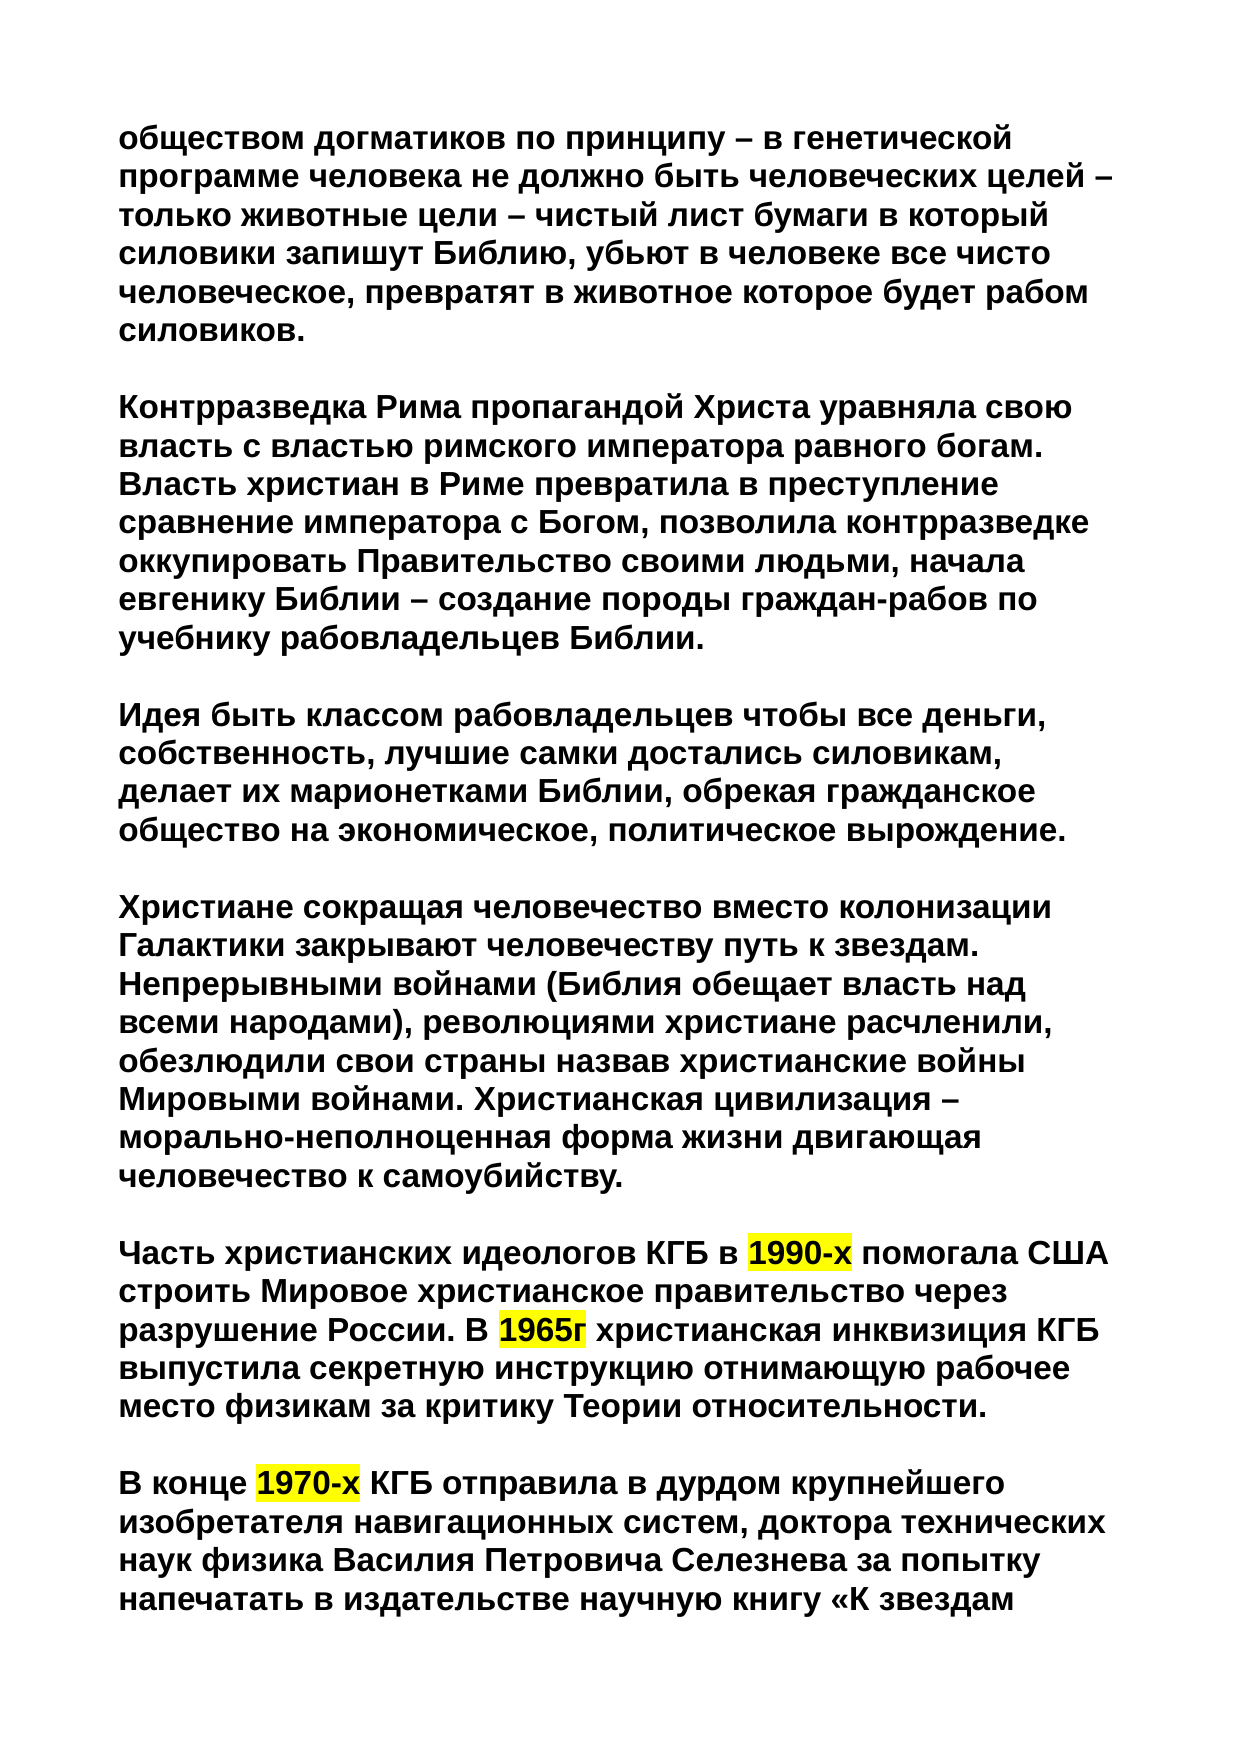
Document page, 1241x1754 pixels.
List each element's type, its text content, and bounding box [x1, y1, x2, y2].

text Идея быть классом рабовладельцев чтобы все деньги, собственность, лучшие самки достались силовикам, делает их марионетками Библии, обрекая гражданское общество на экономическое, политическое вырождение. [118, 695, 1122, 848]
text обществом догматиков по принципу – в генетической программе человека не должно быть человеческих целей – только животные цели – чистый лист бумаги в который силовики запишут Библию, убьют в человеке все чисто человеческое, превратят в животное которое будет рабом силовиков. Контрразведка Рима пропагандой Христа уравняла свою власть с властью римского императора равного богам. Власть христиан в Риме превратила в преступление сравнение императора с Богом, позволила контрразведке оккупировать Правительство своими людьми, начала евгенику Библии – создание породы граждан-рабов по учебнику рабовладельцев Библии. [118, 118, 1122, 656]
text Христиане сокращая человечество вместо колонизации Галактики закрывают человечеству путь к звездам. Непрерывными войнами (Библия обещает власть над всеми народами), революциями христиане расчленили, обезлюдили свои страны назвав христианские войны Мировыми войнами. Христианская цивилизация – морально-неполноценная форма жизни двигающая человечество к самоубийству. [118, 887, 1122, 1194]
text Часть христианских идеологов КГБ в 1990-х помогала США строить Мировое христианское правительство через разрушение России. В 1965г христианская инквизиция КГБ выпустила секретную инструкцию отнимающую рабочее место физикам за критику Теории относительности. [118, 1233, 1122, 1425]
text В конце 1970-х КГБ отправила в дурдом крупнейшего изобретателя навигационных систем, доктора технических наук физика Василия Петровича Селезнева за попытку напечатать в издательстве научную книгу «К звездам [118, 1463, 1122, 1617]
